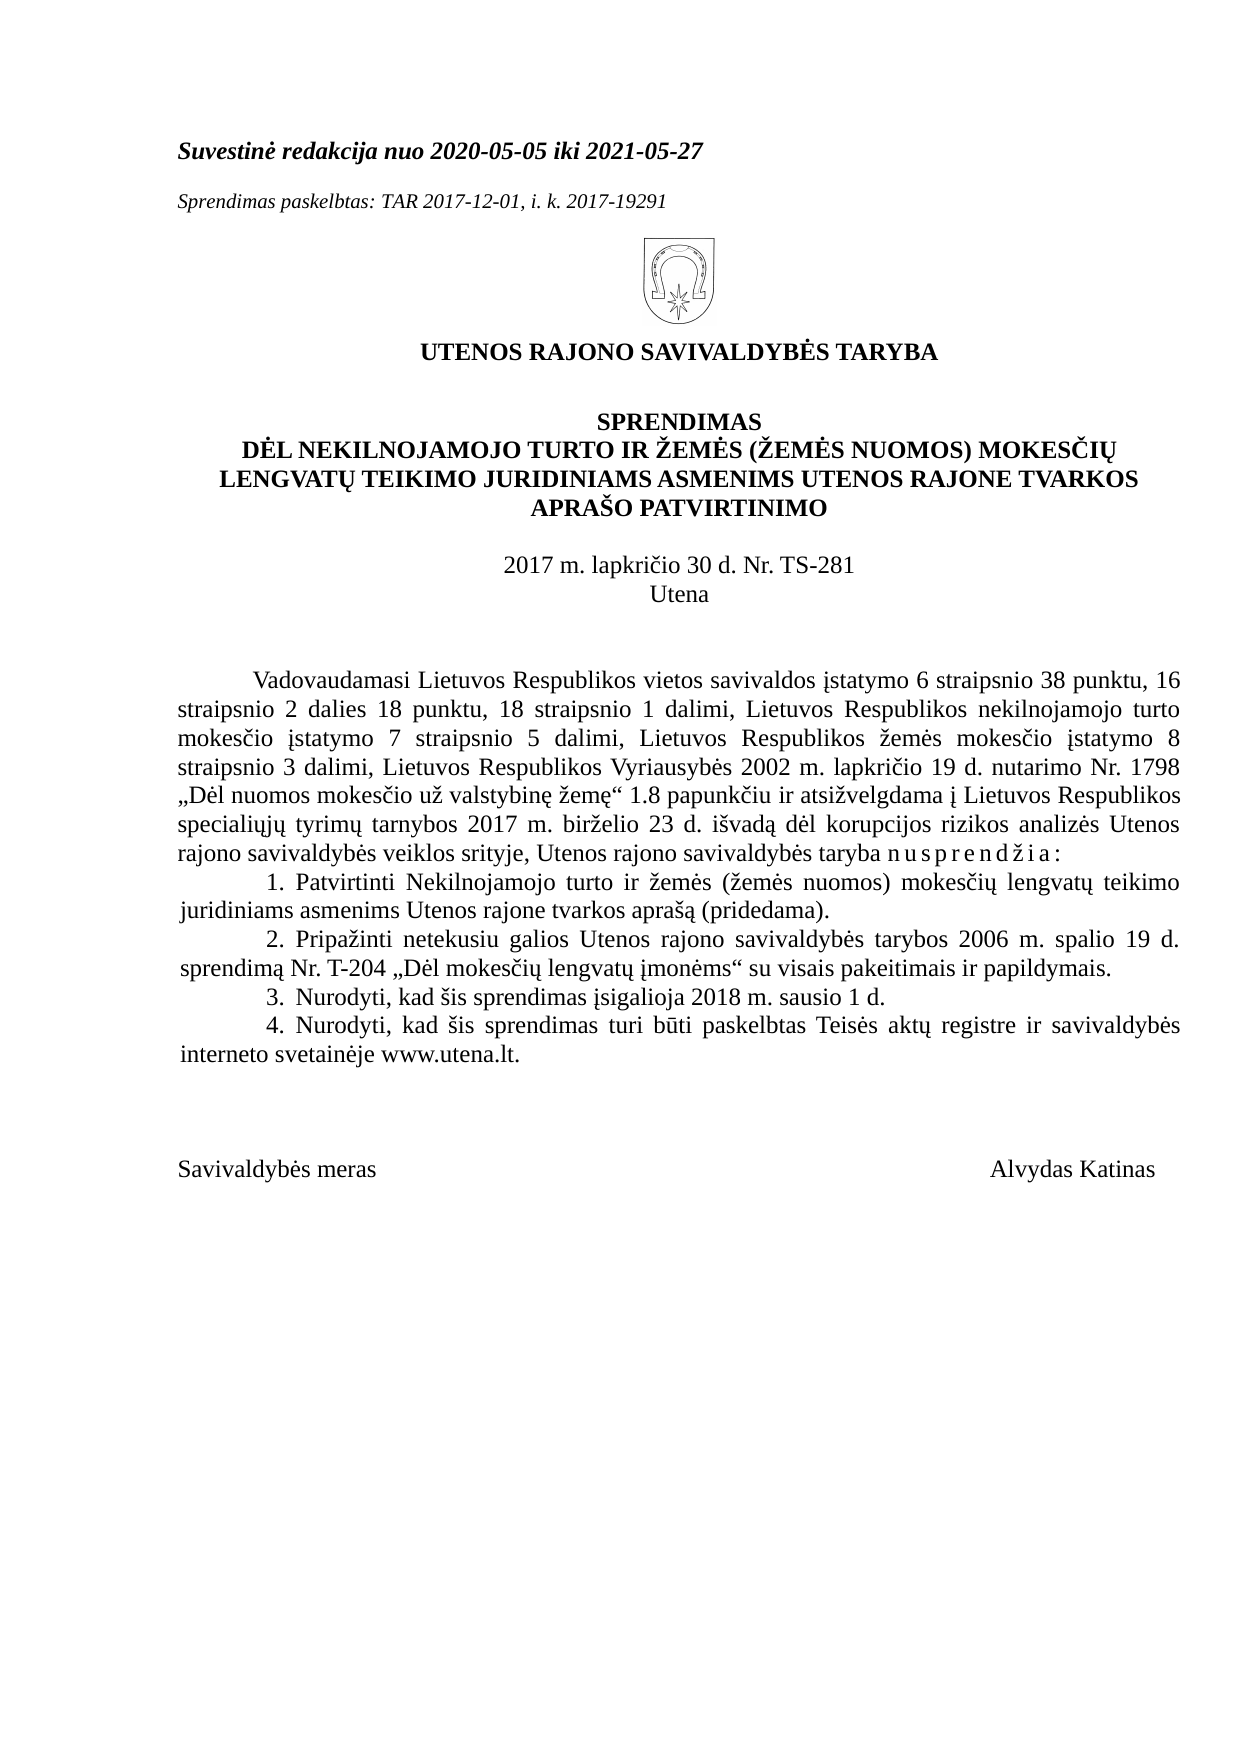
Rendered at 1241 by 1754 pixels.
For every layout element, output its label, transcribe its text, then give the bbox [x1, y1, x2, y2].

text Savivaldybės meras Alvydas Katinas [177, 1154, 1196, 1183]
text 2017 m. lapkričio 30 d. Nr. TS-281 [177, 551, 1181, 579]
text UTENOS RAJONO SAVIVALDYBĖS TARYBA [177, 337, 1181, 366]
text Suvestinė redakcija nuo 2020-05-05 iki 2021-05-27 [177, 136, 1181, 164]
text Sprendimas paskelbtas: TAR 2017-12-01, i. k. 2017-19291 [177, 189, 1181, 213]
text SPRENDIMAS [177, 407, 1181, 436]
text Utena [177, 579, 1181, 608]
text 4. Nurodyti, kad šis sprendimas turi būti paskelbtas Teisės aktų registre ir savivaldybės interneto svetainėje www.utena.lt. [180, 1011, 1181, 1068]
text DĖL NEKILNOJAMOJO TURTO IR ŽEMĖS (ŽEMĖS NUOMOS) MOKESČIŲ LENGVATŲ TEIKIMO JURIDINIAMS ASMENIMS UTENOS RAJONE TVARKOS APRAŠO PATVIRTINIMO [177, 436, 1181, 522]
text 1. Patvirtinti Nekilnojamojo turto ir žemės (žemės nuomos) mokesčių lengvatų teikimo juridiniams asmenims Utenos rajone tvarkos aprašą (pridedama). [180, 867, 1181, 924]
text 3. Nurodyti, kad šis sprendimas įsigalioja 2018 m. sausio 1 d. [180, 982, 1181, 1011]
text Vadovaudamasi Lietuvos Respublikos vietos savivaldos įstatymo 6 straipsnio 38 punktu, 16 straipsnio 2 dalies 18 punktu, 18 straipsnio 1 dalimi, Lietuvos Respublikos nekilnojamojo turto mokesčio įstatymo 7 straipsnio 5 dalimi, Lietuvos Respublikos žemės mokesčio įstatymo 8 straipsnio 3 dalimi, Lietuvos Respublikos Vyriausybės 2002 m. lapkričio 19 d. nutarimo Nr. 1798 „Dėl nuomos mokesčio už valstybinę žemę“ 1.8 papunkčiu ir atsižvelgdama į Lietuvos Respublikos specialiųjų tyrimų tarnybos 2017 m. birželio 23 d. išvadą dėl korupcijos rizikos analizės Utenos rajono savivaldybės veiklos srityje, Utenos rajono savivaldybės taryba nusprendžia: [177, 666, 1181, 867]
text 2. Pripažinti netekusiu galios Utenos rajono savivaldybės tarybos 2006 m. spalio 19 d. sprendimą Nr. T-204 „Dėl mokesčių lengvatų įmonėms“ su visais pakeitimais ir papildymais. [180, 924, 1181, 982]
